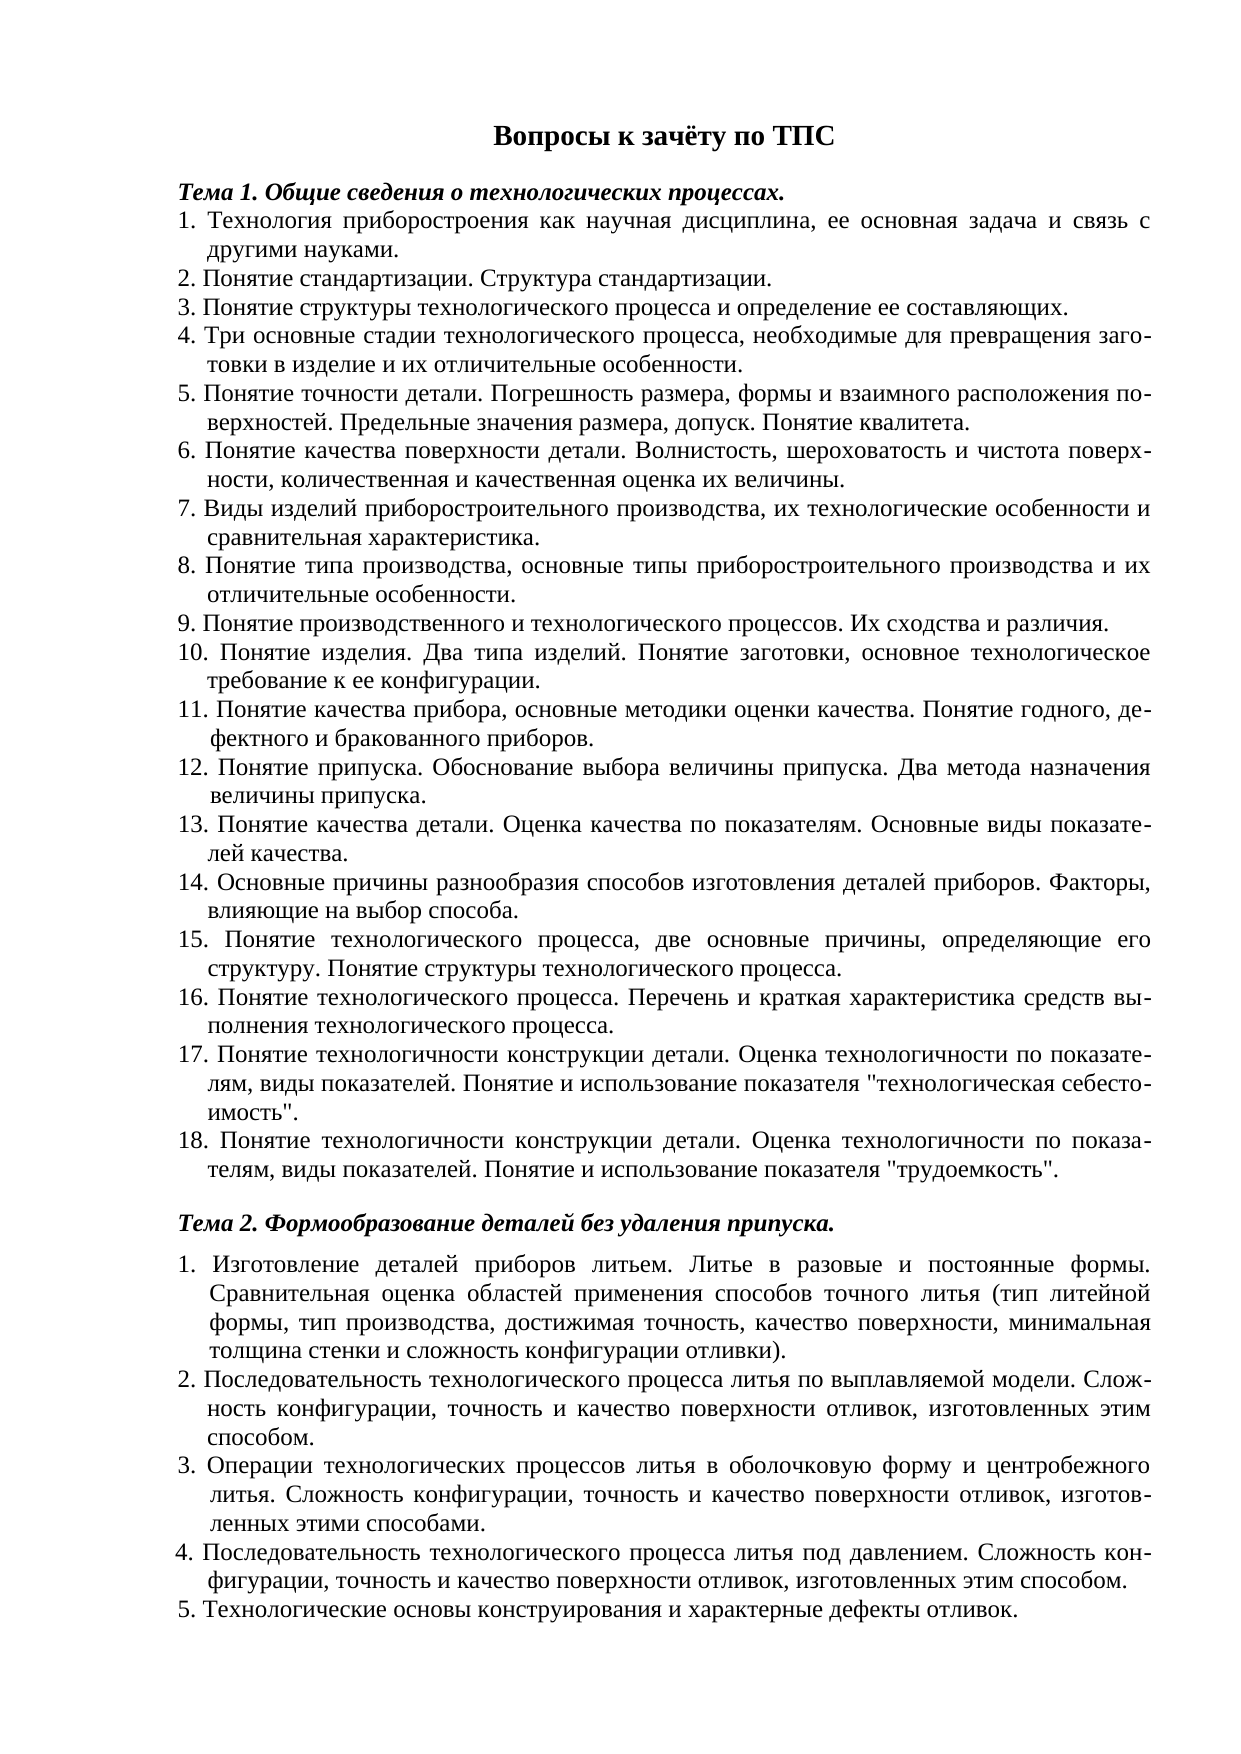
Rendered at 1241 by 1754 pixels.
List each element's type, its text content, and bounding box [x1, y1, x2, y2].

text 17. Понятие технологичности конструкции детали. Оценка технологичности по показате­лям, виды показателей. Понятие и использование показателя "технологическая себесто­имость". [178, 1039, 1152, 1125]
text 1. Технология приборостроения как научная дисциплина, ее основная задача и связь с другими науками. [177, 205, 1152, 263]
text 6. Понятие качества поверхности детали. Волнистость, шероховатость и чистота поверх­ности, количественная и качественная оценка их величины. [177, 435, 1152, 493]
text 14. Основные причины разнообразия способов изготовления деталей приборов. Факторы, влияющие на выбор способа. [178, 867, 1152, 924]
text 12. Понятие припуска. Обоснование выбора величины припуска. Два метода назначения величины припуска. [177, 752, 1152, 809]
text Вопросы к зачёту по ТПС [177, 118, 1152, 152]
text 11. Понятие качества прибора, основные методики оценки качества. Понятие годного, де­фектного и бракованного приборов. [177, 694, 1152, 752]
text Тема 1. Общие сведения о технологических процессах. [177, 177, 1152, 205]
text 5. Технологические основы конструирования и характерные дефекты отливок. [177, 1594, 1152, 1623]
text 13. Понятие качества детали. Оценка качества по показателям. Основные виды показате­лей качества. [178, 809, 1152, 867]
text 2. Понятие стандартизации. Структура стандартизации. [177, 263, 1152, 292]
text 4. Три основные стадии технологического процесса, необходимые для превращения заго­товки в изделие и их отличительные особенности. [177, 320, 1152, 378]
text 3. Операции технологических процессов литья в оболочковую форму и центробежного литья. Сложность конфигурации, точность и качество поверхности отливок, изготов­ленных этими способами. [177, 1450, 1152, 1537]
text 18. Понятие технологичности конструкции детали. Оценка технологичности по показа­телям, виды показателей. Понятие и использование показателя "трудоемкость". [178, 1125, 1152, 1183]
text 5. Понятие точности детали. Погрешность размера, формы и взаимного расположения по­верхностей. Предельные значения размера, допуск. Понятие квалитета. [177, 378, 1152, 435]
text 3. Понятие структуры технологического процесса и определение ее составляющих. [177, 292, 1152, 320]
text 15. Понятие технологического процесса, две основные причины, определяющие его структуру. Понятие структуры технологического процесса. [178, 924, 1152, 982]
text 16. Понятие технологического процесса. Перечень и краткая характеристика средств вы­полнения технологического процесса. [178, 982, 1152, 1039]
text 4. Последовательность технологического процесса литья под давлением. Сложность кон­фигурации, точность и качество поверхности отливок, изготовленных этим способом. [175, 1537, 1152, 1594]
text 1. Изготовление деталей приборов литьем. Литье в разовые и постоянные формы. Сравнительная оценка областей применения способов точного литья (тип литейной формы, тип производства, достижимая точность, качество поверхности, минимальная толщина стенки и сложность конфигурации отливки). [177, 1249, 1152, 1364]
text 10. Понятие изделия. Два типа изделий. Понятие заготовки, основное технологическое требование к ее конфигурации. [177, 637, 1152, 694]
text Тема 2. Формообразование деталей без удаления припуска. [177, 1208, 1152, 1237]
text 2. Последовательность технологического процесса литья по выплавляемой модели. Слож­ность конфигурации, точность и качество поверхности отливок, изготовленных этим способом. [177, 1364, 1152, 1450]
text 8. Понятие типа производства, основные типы приборостроительного производства и их отличительные особенности. [177, 550, 1152, 608]
text 7. Виды изделий приборостроительного производства, их технологические особенности и сравнительная характеристика. [177, 493, 1152, 550]
text 9. Понятие производственного и технологического процессов. Их сходства и различия. [177, 608, 1152, 637]
